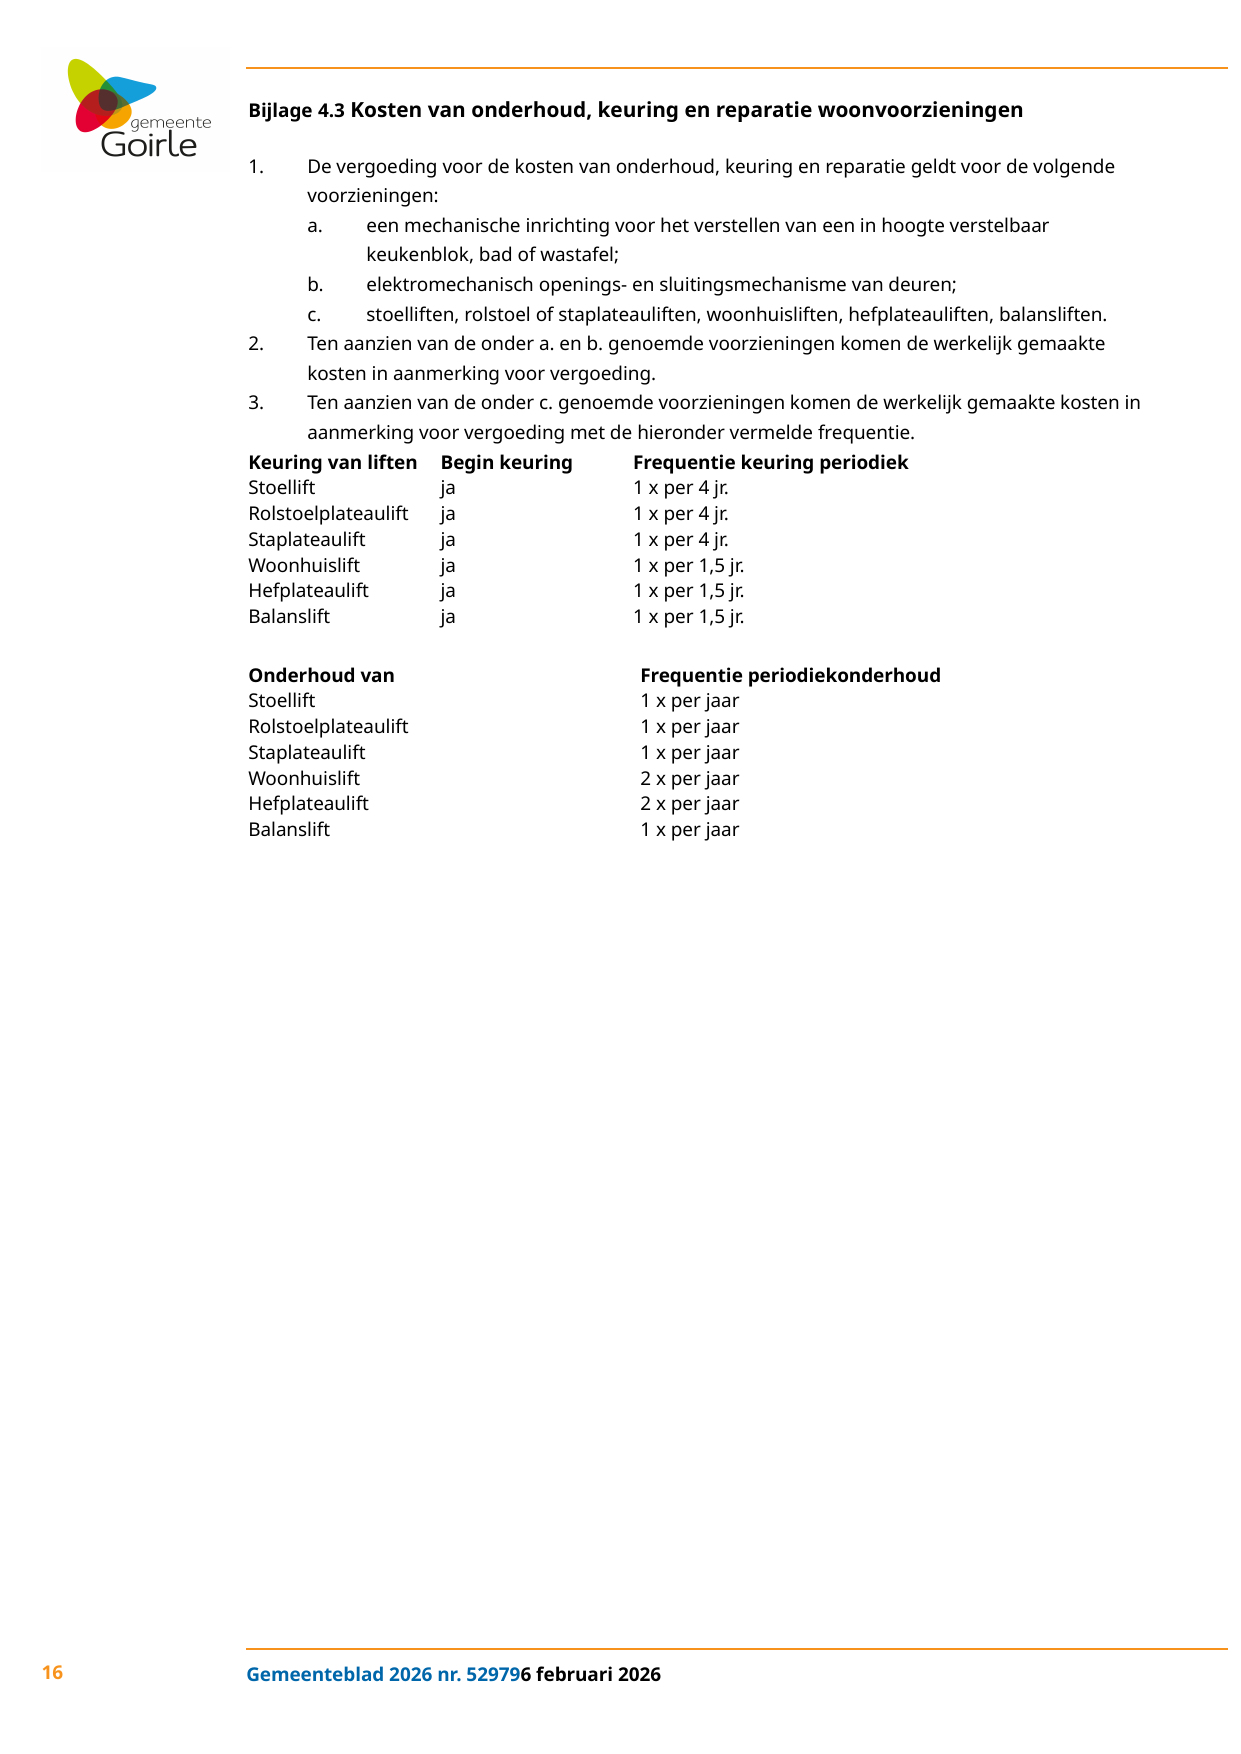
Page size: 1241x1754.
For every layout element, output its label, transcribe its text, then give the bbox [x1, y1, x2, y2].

table_cell 1 x per 1,5 jr. [633, 552, 1152, 577]
table_cell Woonhuislift [248, 765, 640, 791]
table_cell ja [440, 578, 633, 603]
table_cell 1 x per jaar [640, 688, 1152, 713]
table_header Frequentie periodiekonderhoud [640, 662, 1152, 688]
table_cell Woonhuislift [248, 552, 440, 577]
list elektromechanisch openings- en sluitingsmechanisme van deuren; [307, 271, 1152, 297]
table_cell 1 x per jaar [640, 739, 1152, 765]
table_cell ja [440, 552, 633, 577]
table_header Onderhoud van [248, 662, 640, 688]
table_header Begin keuring [440, 449, 633, 474]
table_cell 1 x per 4 jr. [633, 475, 1152, 500]
table_cell 1 x per jaar [640, 713, 1152, 739]
table_cell Balanslift [248, 603, 440, 629]
table_cell 1 x per jaar [640, 816, 1152, 842]
table_cell 2 x per jaar [640, 791, 1152, 816]
table_cell Balanslift [248, 816, 640, 842]
table_cell Rolstoelplateaulift [248, 500, 440, 526]
table_cell Stoellift [248, 688, 640, 713]
table_cell Staplateaulift [248, 739, 640, 765]
table_header Frequentie keuring periodiek [633, 449, 1152, 474]
list Ten aanzien van de onder c. genoemde voorzieningen komen de werkelijk gemaakte kosten in aanmerking voor vergoeding met de hieronder vermelde frequentie. [248, 389, 1152, 445]
table_cell ja [440, 500, 633, 526]
list een mechanische inrichting voor het verstellen van een in hoogte verstelbaar keukenblok, bad of wastafel; [307, 212, 1152, 267]
picture [41, 47, 231, 172]
table_cell 1 x per 4 jr. [633, 526, 1152, 552]
table_cell 1 x per 1,5 jr. [633, 603, 1152, 629]
table_cell ja [440, 603, 633, 629]
list Ten aanzien van de onder a. en b. genoemde voorzieningen komen de werkelijk gemaakte kosten in aanmerking voor vergoeding. [248, 330, 1152, 386]
table_cell Rolstoelplateaulift [248, 713, 640, 739]
table_header Keuring van liften [248, 449, 440, 474]
list De vergoeding voor de kosten van onderhoud, keuring en reparatie geldt voor de volgende voorzieningen: [248, 153, 1152, 208]
table_cell 1 x per 1,5 jr. [633, 578, 1152, 603]
list stoelliften, rolstoel of staplateauliften, woonhuisliften, hefplateauliften, balansliften. [307, 301, 1152, 327]
table_cell ja [440, 475, 633, 500]
table_cell ja [440, 526, 633, 552]
table_cell Hefplateaulift [248, 578, 440, 603]
table_cell 1 x per 4 jr. [633, 500, 1152, 526]
text Bijlage 4.3 Kosten van onderhoud, keuring en reparatie woonvoorzieningen [248, 95, 1152, 123]
table_cell 2 x per jaar [640, 765, 1152, 791]
table_cell Hefplateaulift [248, 791, 640, 816]
table_cell Staplateaulift [248, 526, 440, 552]
table_cell Stoellift [248, 475, 440, 500]
